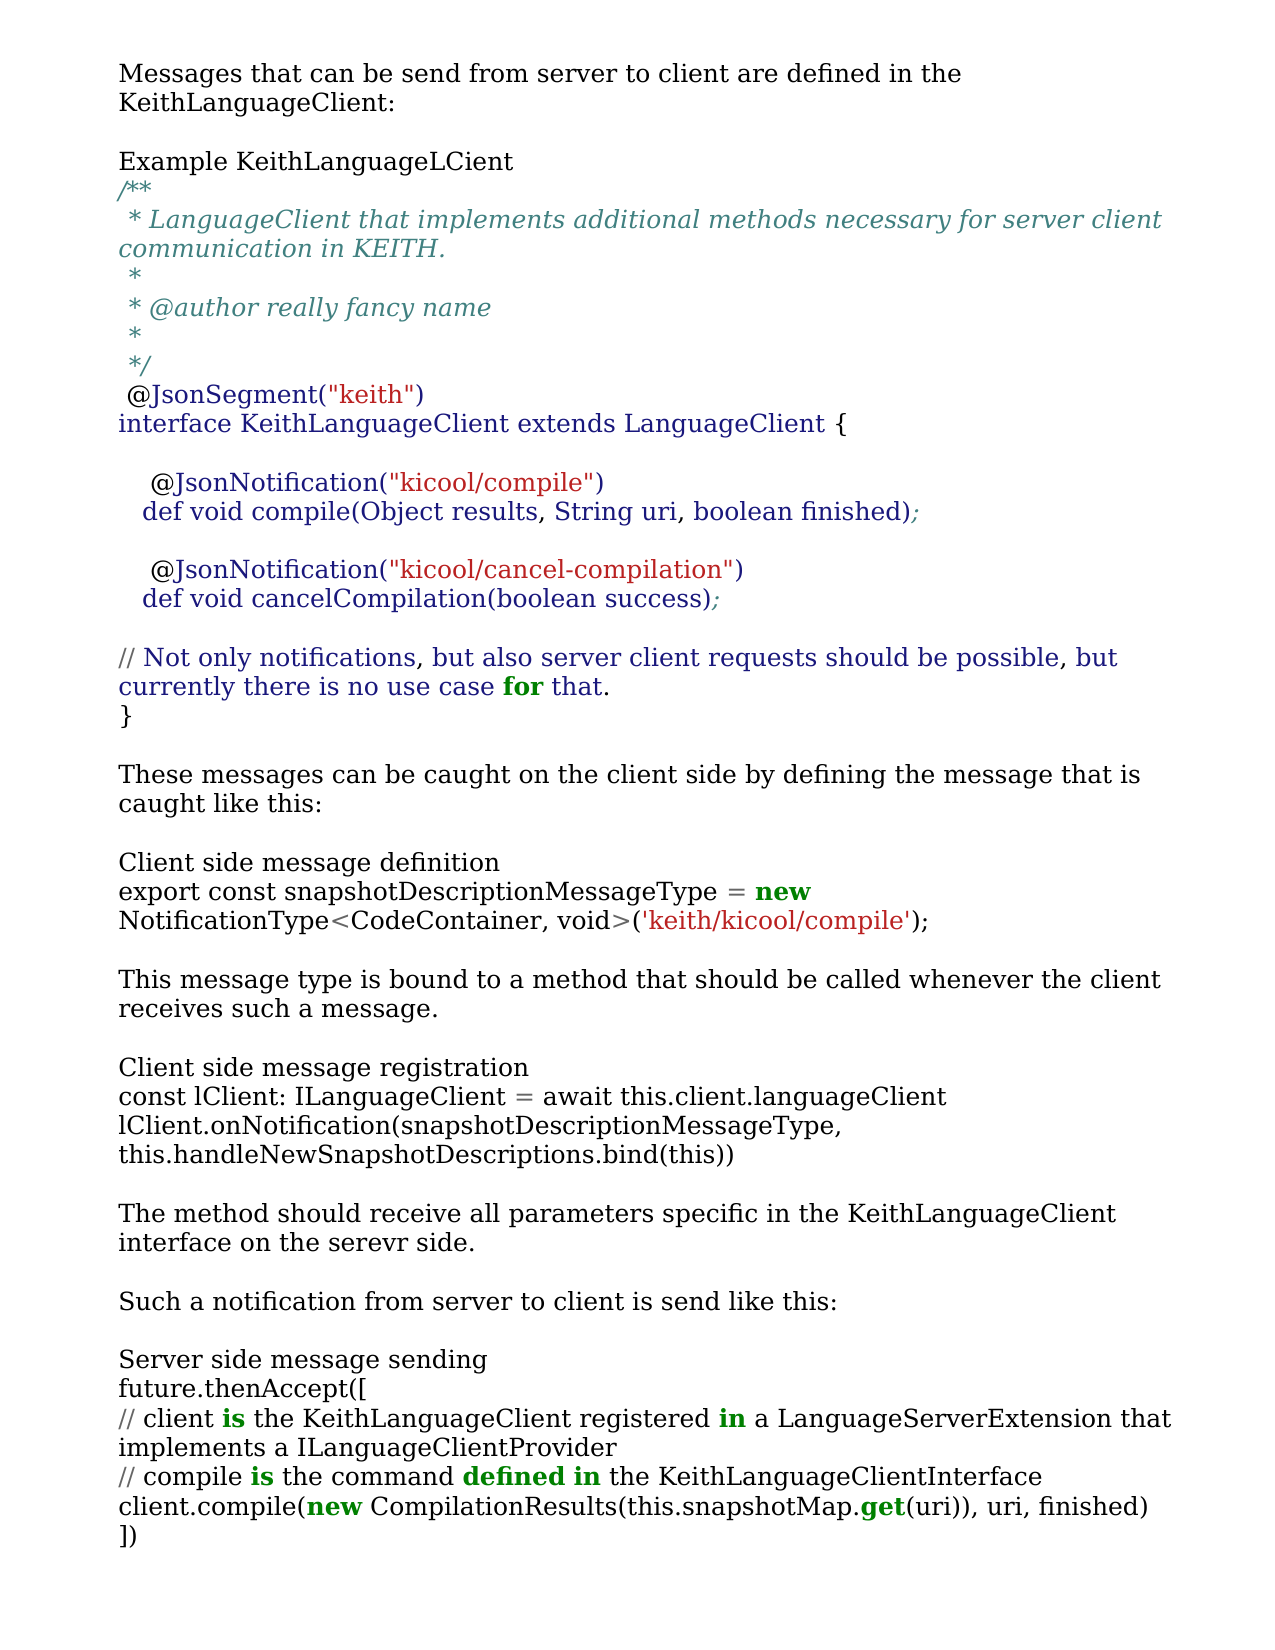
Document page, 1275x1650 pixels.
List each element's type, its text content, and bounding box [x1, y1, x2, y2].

text /** * LanguageClient that implements additional methods necessary for server client communication in KEITH. * * @author really fancy name * */ @JsonSegment("keith") interface KeithLanguageClient extends LanguageClient { @JsonNotification("kicool/compile") def void compile(Object results, String uri, boolean finished); @JsonNotification("kicool/cancel-compilation") def void cancelCompilation(boolean success); // Not only notifications, but also server client requests should be possible, but currently there is no use case for that. } [118, 176, 1216, 730]
text These messages can be caught on the client side by defining the message that is caught like this: [118, 760, 1216, 818]
text Client side message definition [118, 848, 1216, 877]
text export const snapshotDescriptionMessageType = new NotificationType<CodeContainer, void>('keith/kicool/compile'); [118, 877, 1216, 935]
text future.thenAccept([ // client is the KeithLanguageClient registered in a LanguageServerExtension that implements a ILanguageClientProvider // compile is the command defined in the KeithLanguageClientInterface client.compile(new CompilationResults(this.snapshotMap.get(uri)), uri, finished) ]) [118, 1374, 1216, 1550]
text Example KeithLanguageLCient [118, 147, 1216, 176]
text Messages that can be send from server to client are defined in the KeithLanguageClient: [118, 59, 1216, 117]
text Client side message registration [118, 1053, 1216, 1082]
text const lClient: ILanguageClient = await this.client.languageClient lClient.onNotification(snapshotDescriptionMessageType, this.handleNewSnapshotDescriptions.bind(this)) [118, 1082, 1216, 1169]
text This message type is bound to a method that should be called whenever the client receives such a message. [118, 965, 1216, 1023]
text Such a notification from server to client is send like this: [118, 1287, 1216, 1316]
text The method should receive all parameters specific in the KeithLanguageClient interface on the serevr side. [118, 1199, 1216, 1257]
text Server side message sending [118, 1345, 1216, 1374]
